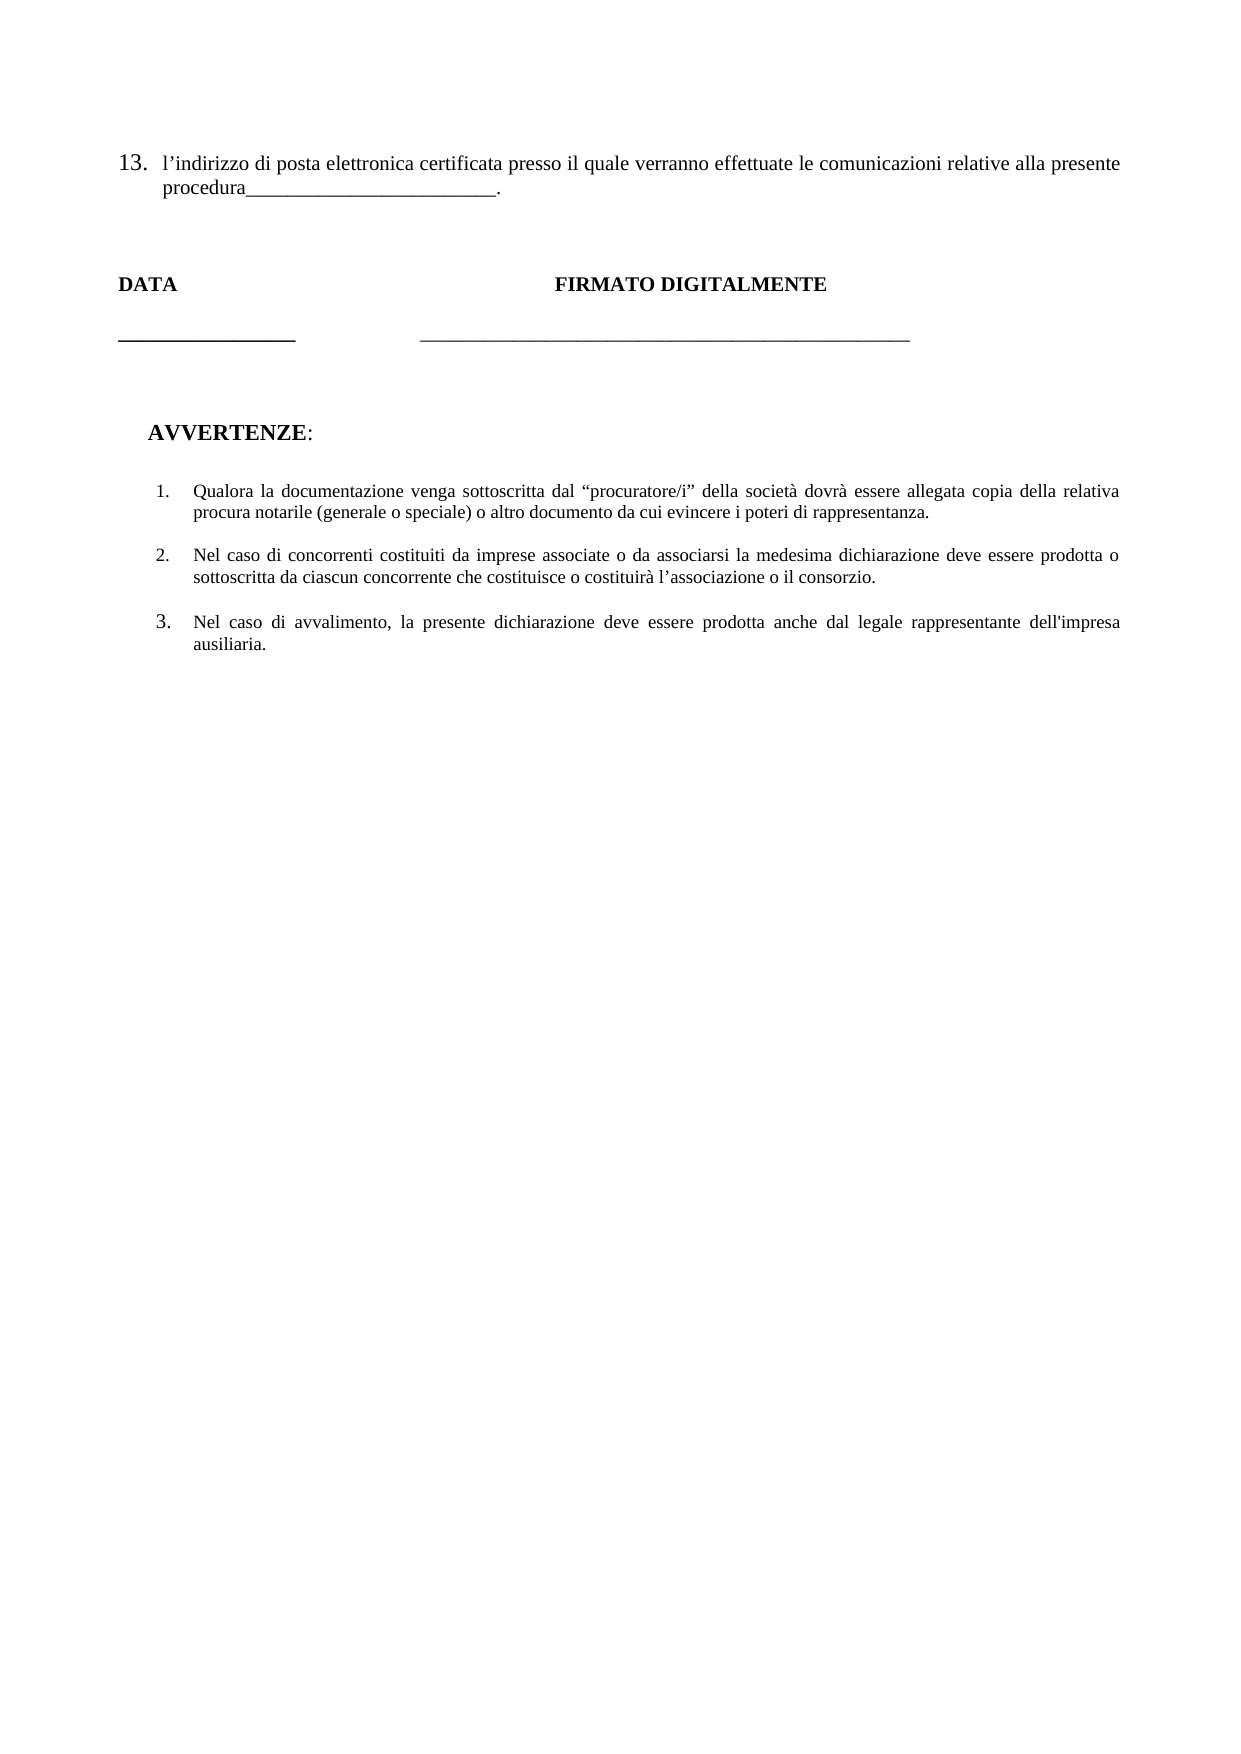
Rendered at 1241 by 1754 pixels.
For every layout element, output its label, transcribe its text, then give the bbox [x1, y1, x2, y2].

list Qualora la documentazione venga sottoscritta dal “procuratore/i” della società dovrà essere allegata copia della relativa procura notarile (generale o speciale) o altro documento da cui evincere i poteri di rappresentanza. [156, 479, 1122, 523]
list Nel caso di avvalimento, la presente dichiarazione deve essere prodotta anche dal legale rappresentante dell'impresa ausiliaria. [156, 609, 1122, 654]
text DATA FIRMATO DIGITALMENTE [118, 271, 1122, 296]
text AVVERTENZE: [148, 419, 1122, 445]
text _________________ _______________________________________________ [118, 319, 1122, 344]
list Nel caso di concorrenti costituiti da imprese associate o da associarsi la medesima dichiarazione deve essere prodotta o sottoscritta da ciascun concorrente che costituisce o costituirà l’associazione o il consorzio. [156, 544, 1122, 587]
list l’indirizzo di posta elettronica certificata presso il quale verranno effettuate le comunicazioni relative alla presente procedura________________________. [118, 148, 1122, 199]
